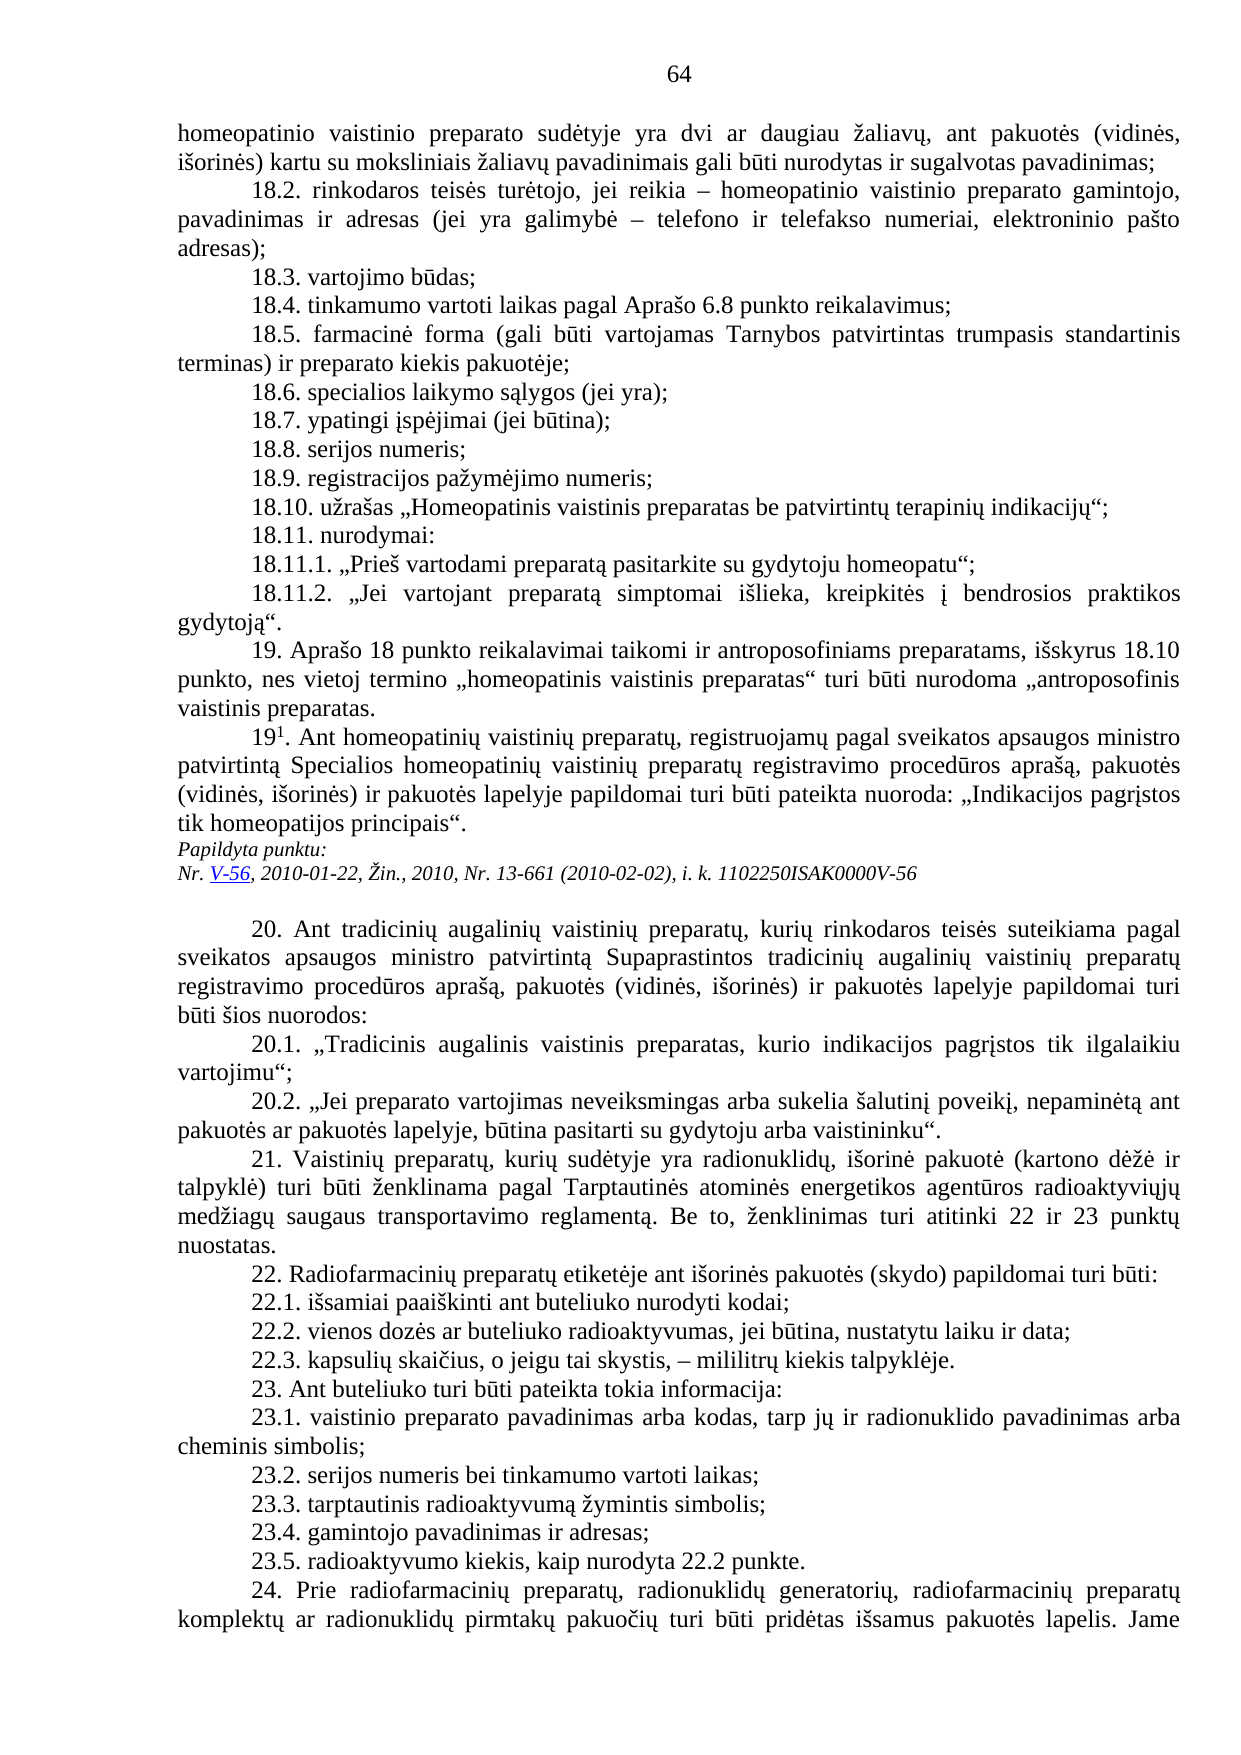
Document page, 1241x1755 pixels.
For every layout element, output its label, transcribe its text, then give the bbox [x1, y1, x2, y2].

text 20. Ant tradicinių augalinių vaistinių preparatų, kurių rinkodaros teisės suteikiama pagal sveikatos apsaugos ministro patvirtintą Supaprastintos tradicinių augalinių vaistinių preparatų registravimo procedūros aprašą, pakuotės (vidinės, išorinės) ir pakuotės lapelyje papildomai turi būti šios nuorodos: [177, 914, 1181, 1029]
text 18.10. užrašas „Homeopatinis vaistinis preparatas be patvirtintų terapinių indikacijų“; [177, 492, 1181, 521]
text 23. Ant buteliuko turi būti pateikta tokia informacija: [177, 1374, 1181, 1402]
text 22. Radiofarmacinių preparatų etiketėje ant išorinės pakuotės (skydo) papildomai turi būti: [177, 1259, 1181, 1287]
text 18.5. farmacinė forma (gali būti vartojamas Tarnybos patvirtintas trumpasis standartinis terminas) ir preparato kiekis pakuotėje; [177, 319, 1181, 377]
text 18.11.2. „Jei vartojant preparatą simptomai išlieka, kreipkitės į bendrosios praktikos gydytoją“. [177, 578, 1181, 636]
text 23.2. serijos numeris bei tinkamumo vartoti laikas; [177, 1460, 1181, 1489]
text 23.1. vaistinio preparato pavadinimas arba kodas, tarp jų ir radionuklido pavadinimas arba cheminis simbolis; [177, 1402, 1181, 1460]
text 18.8. serijos numeris; [177, 434, 1181, 463]
text 22.3. kapsulių skaičius, o jeigu tai skystis, – mililitrų kiekis talpyklėje. [177, 1345, 1181, 1374]
text 18.11.1. „Prieš vartodami preparatą pasitarkite su gydytoju homeopatu“; [177, 549, 1181, 578]
text 20.1. „Tradicinis augalinis vaistinis preparatas, kurio indikacijos pagrįstos tik ilgalaikiu vartojimu“; [177, 1029, 1181, 1086]
text 24. Prie radiofarmacinių preparatų, radionuklidų generatorių, radiofarmacinių preparatų komplektų ar radionuklidų pirmtakų pakuočių turi būti pridėtas išsamus pakuotės lapelis. Jame [177, 1575, 1181, 1632]
text 23.4. gamintojo pavadinimas ir adresas; [177, 1517, 1181, 1546]
text 21. Vaistinių preparatų, kurių sudėtyje yra radionuklidų, išorinė pakuotė (kartono dėžė ir talpyklė) turi būti ženklinama pagal Tarptautinės atominės energetikos agentūros radioaktyviųjų medžiagų saugaus transportavimo reglamentą. Be to, ženklinimas turi atitinki 22 ir 23 punktų nuostatas. [177, 1144, 1181, 1259]
text 20.2. „Jei preparato vartojimas neveiksmingas arba sukelia šalutinį poveikį, nepaminėtą ant pakuotės ar pakuotės lapelyje, būtina pasitarti su gydytoju arba vaistininku“. [177, 1086, 1181, 1144]
text 22.1. išsamiai paaiškinti ant buteliuko nurodyti kodai; [177, 1287, 1181, 1316]
text 18.7. ypatingi įspėjimai (jei būtina); [177, 406, 1181, 434]
text 22.2. vienos dozės ar buteliuko radioaktyvumas, jei būtina, nustatytu laiku ir data; [177, 1316, 1181, 1345]
text Nr. V-56, 2010-01-22, Žin., 2010, Nr. 13-661 (2010-02-02), i. k. 1102250ISAK0000V-56 [177, 861, 1181, 885]
text homeopatinio vaistinio preparato sudėtyje yra dvi ar daugiau žaliavų, ant pakuotės (vidinės, išorinės) kartu su moksliniais žaliavų pavadinimais gali būti nurodytas ir sugalvotas pavadinimas; [177, 118, 1181, 176]
text 18.6. specialios laikymo sąlygos (jei yra); [177, 377, 1181, 406]
text 18.4. tinkamumo vartoti laikas pagal Aprašo 6.8 punkto reikalavimus; [177, 291, 1181, 319]
text 19. Aprašo 18 punkto reikalavimai taikomi ir antroposofiniams preparatams, išskyrus 18.10 punkto, nes vietoj termino „homeopatinis vaistinis preparatas“ turi būti nurodoma „antroposofinis vaistinis preparatas. [177, 636, 1181, 722]
text 191. Ant homeopatinių vaistinių preparatų, registruojamų pagal sveikatos apsaugos ministro patvirtintą Specialios homeopatinių vaistinių preparatų registravimo procedūros aprašą, pakuotės (vidinės, išorinės) ir pakuotės lapelyje papildomai turi būti pateikta nuoroda: „Indikacijos pagrįstos tik homeopatijos principais“. [177, 722, 1181, 837]
text 18.9. registracijos pažymėjimo numeris; [177, 463, 1181, 492]
text 18.3. vartojimo būdas; [177, 262, 1181, 291]
text 23.5. radioaktyvumo kiekis, kaip nurodyta 22.2 punkte. [177, 1546, 1181, 1575]
text 23.3. tarptautinis radioaktyvumą žymintis simbolis; [177, 1489, 1181, 1517]
text Papildyta punktu: [177, 837, 1181, 861]
text 18.2. rinkodaros teisės turėtojo, jei reikia – homeopatinio vaistinio preparato gamintojo, pavadinimas ir adresas (jei yra galimybė – telefono ir telefakso numeriai, elektroninio pašto adresas); [177, 176, 1181, 262]
text 18.11. nurodymai: [177, 521, 1181, 549]
